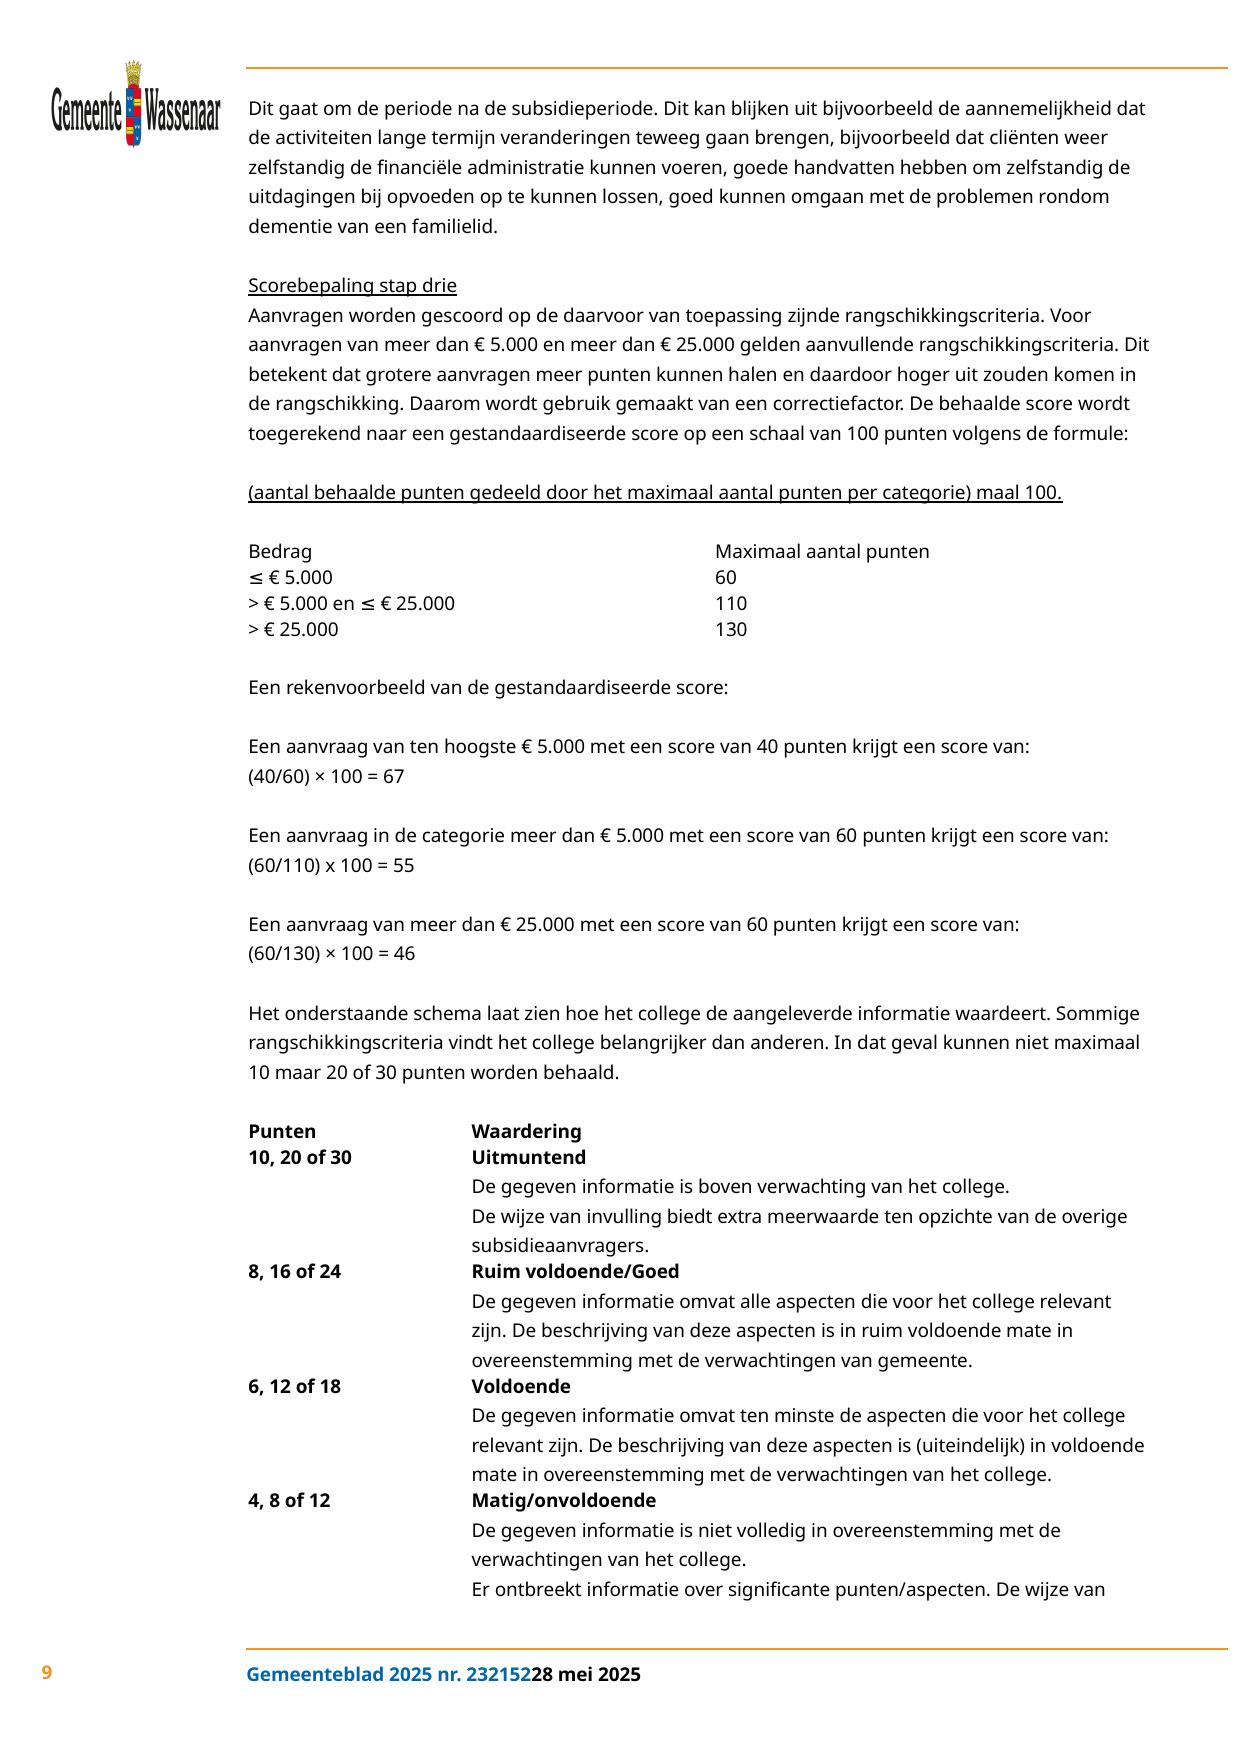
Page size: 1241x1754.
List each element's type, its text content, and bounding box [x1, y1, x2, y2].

table_cell ≤ € 5.000 [248, 564, 715, 590]
picture [41, 47, 231, 172]
table_cell Uitmuntend De gegeven informatie is boven verwachting van het college. De wijze van invulling biedt extra meerwaarde ten opzichte van de overige subsidieaanvragers. [471, 1144, 1152, 1258]
table_cell 4, 8 of 12 [248, 1488, 471, 1602]
table_cell Matig/onvoldoende De gegeven informatie is niet volledig in overeenstemming met de verwachtingen van het college. Er ontbreekt informatie over significante punten/aspecten. De wijze van [471, 1488, 1152, 1602]
table_cell 8, 16 of 24 [248, 1259, 471, 1373]
table_cell Ruim voldoende/Goed De gegeven informatie omvat alle aspecten die voor het college relevant zijn. De beschrijving van deze aspecten is in ruim voldoende mate in overeenstemming met de verwachtingen van gemeente. [471, 1259, 1152, 1373]
text Een rekenvoorbeeld van de gestandaardiseerde score: [248, 674, 1152, 700]
table_cell 130 [715, 616, 1152, 642]
table_header Maximaal aantal punten [715, 539, 1152, 564]
table_cell 60 [715, 564, 1152, 590]
table_header Punten [248, 1118, 471, 1144]
text (60/110) x 100 = 55 [248, 852, 1152, 878]
text (60/130) × 100 = 46 [248, 941, 1152, 966]
text Scorebepaling stap drie [248, 272, 1152, 298]
text (aantal behaalde punten gedeeld door het maximaal aantal punten per categorie) maal 100. [248, 479, 1152, 505]
table_cell 6, 12 of 18 [248, 1373, 471, 1487]
table_cell 10, 20 of 30 [248, 1144, 471, 1258]
text Het onderstaande schema laat zien hoe het college de aangeleverde informatie waardeert. Sommige rangschikkingscriteria vindt het college belangrijker dan anderen. In dat geval kunnen niet maximaal 10 maar 20 of 30 punten worden behaald. [248, 1000, 1152, 1085]
table_cell Voldoende De gegeven informatie omvat ten minste de aspecten die voor het college relevant zijn. De beschrijving van deze aspecten is (uiteindelijk) in voldoende mate in overeenstemming met de verwachtingen van het college. [471, 1373, 1152, 1487]
table_cell > € 5.000 en ≤ € 25.000 [248, 590, 715, 616]
text Dit gaat om de periode na de subsidieperiode. Dit kan blijken uit bijvoorbeeld de aannemelijkheid dat de activiteiten lange termijn veranderingen teweeg gaan brengen, bijvoorbeeld dat cliënten weer zelfstandig de financiële administratie kunnen voeren, goede handvatten hebben om zelfstandig de uitdagingen bij opvoeden op te kunnen lossen, goed kunnen omgaan met de problemen rondom dementie van een familielid. [248, 95, 1152, 239]
table_header Waardering [471, 1118, 1152, 1144]
text Een aanvraag in de categorie meer dan € 5.000 met een score van 60 punten krijgt een score van: [248, 822, 1152, 848]
table_cell > € 25.000 [248, 616, 715, 642]
text Een aanvraag van meer dan € 25.000 met een score van 60 punten krijgt een score van: [248, 911, 1152, 937]
table_cell 110 [715, 590, 1152, 616]
text Een aanvraag van ten hoogste € 5.000 met een score van 40 punten krijgt een score van: [248, 733, 1152, 759]
table_header Bedrag [248, 539, 715, 564]
text (40/60) × 100 = 67 [248, 763, 1152, 789]
text Aanvragen worden gescoord op de daarvoor van toepassing zijnde rangschikkingscriteria. Voor aanvragen van meer dan € 5.000 en meer dan € 25.000 gelden aanvullende rangschikkingscriteria. Dit betekent dat grotere aanvragen meer punten kunnen halen en daardoor hoger uit zouden komen in de rangschikking. Daarom wordt gebruik gemaakt van een correctiefactor. De behaalde score wordt toegerekend naar een gestandaardiseerde score op een schaal van 100 punten volgens de formule: [248, 302, 1152, 446]
